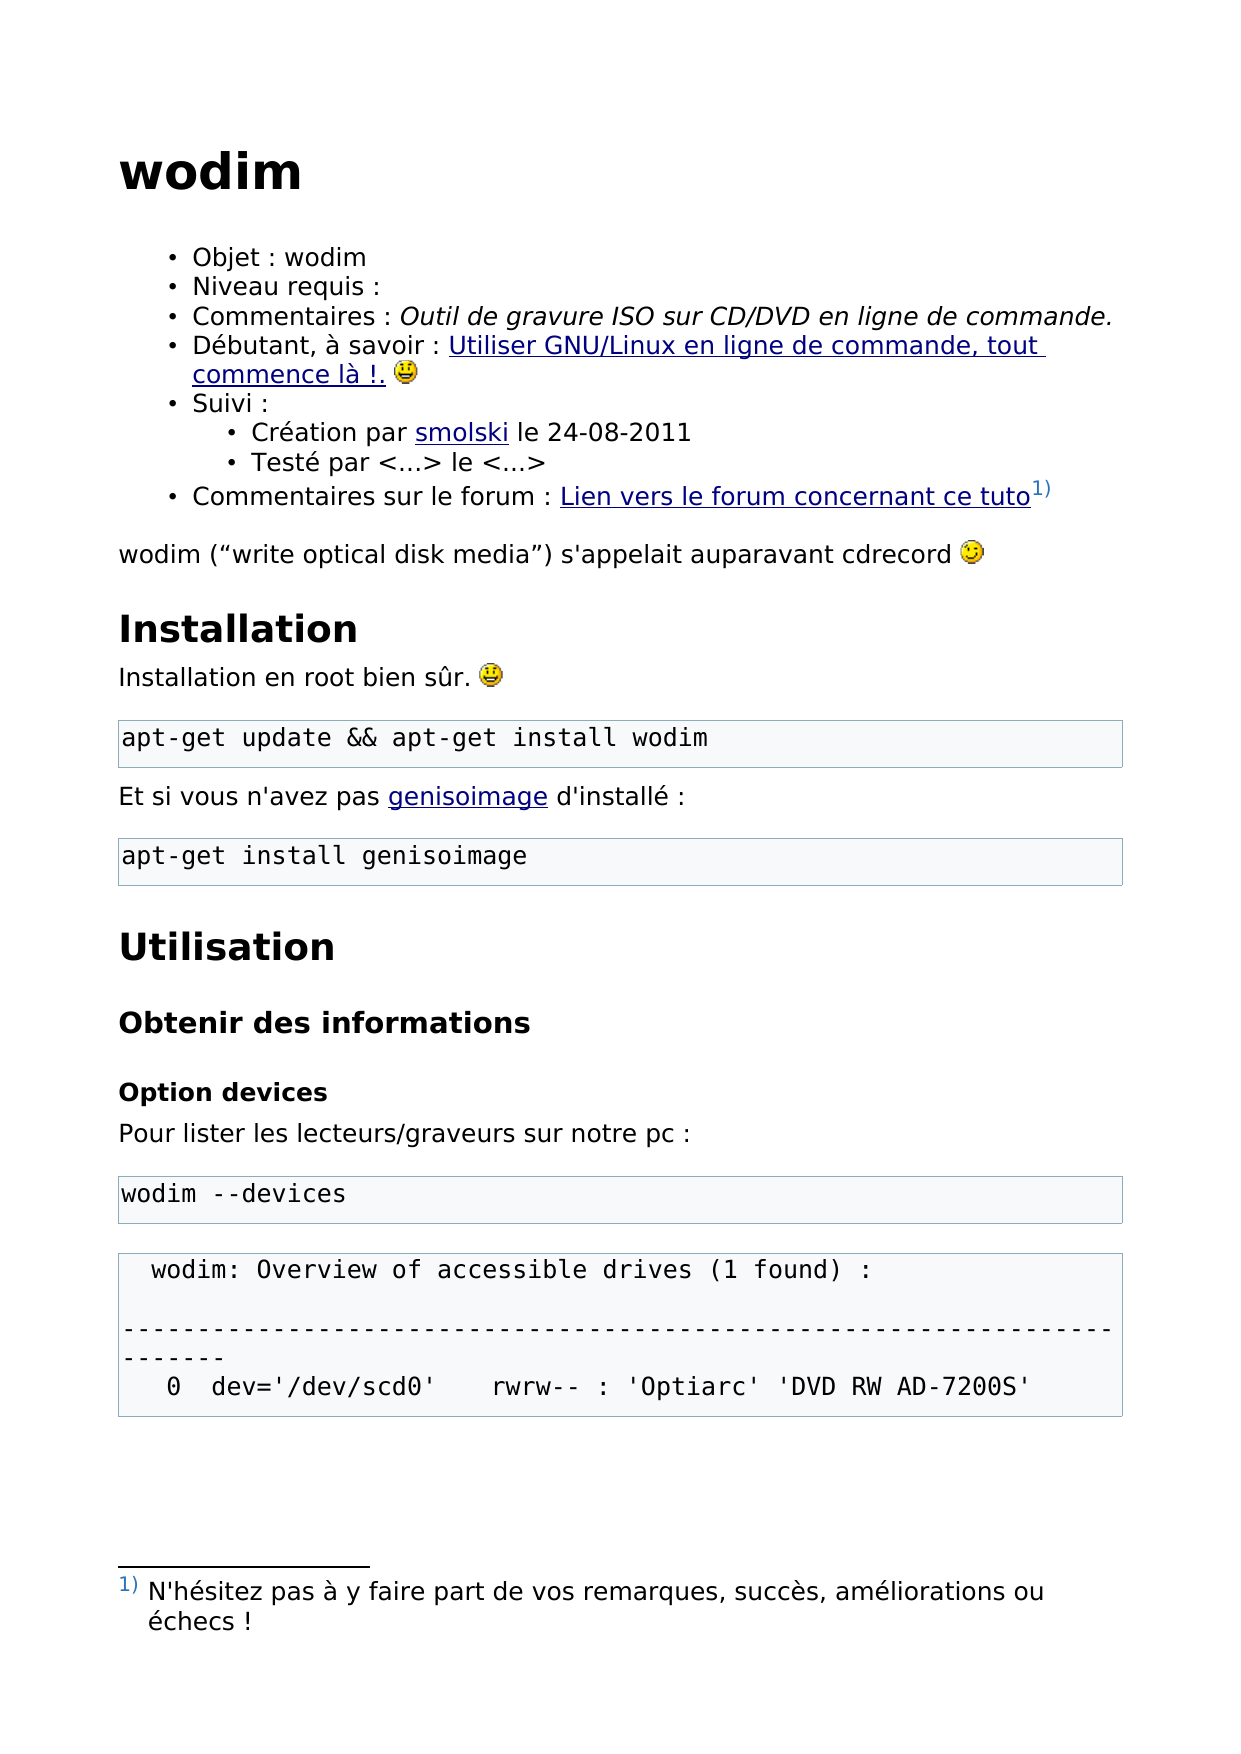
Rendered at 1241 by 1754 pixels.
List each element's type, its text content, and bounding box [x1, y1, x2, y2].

list Commentaires : Outil de gravure ISO sur CD/DVD en ligne de commande. [177, 302, 1122, 331]
list Création par smolski le 24-08-2011 [236, 418, 1122, 448]
subtitle Installation [118, 607, 1122, 651]
text Pour lister les lecteurs/graveurs sur notre pc : [118, 1119, 1122, 1148]
list Suivi : [177, 389, 1122, 418]
subtitle Utilisation [118, 925, 1122, 969]
picture [479, 663, 503, 687]
list Débutant, à savoir : Utiliser GNU/Linux en ligne de commande, tout commence là !. [177, 331, 1122, 389]
text Et si vous n'avez pas genisoimage d'installé : [118, 782, 1122, 811]
list Commentaires sur le forum : Lien vers le forum concernant ce tuto [177, 477, 1122, 511]
subtitle Obtenir des informations [118, 1006, 1122, 1040]
subtitle wodim [118, 143, 1122, 201]
list Testé par <...> le <...> [236, 448, 1122, 477]
list Niveau requis : [177, 272, 1122, 302]
list Objet : wodim [177, 243, 1122, 272]
picture [394, 360, 418, 384]
picture [960, 540, 984, 564]
text wodim (“write optical disk media”) s'appelait auparavant cdrecord [118, 540, 1122, 570]
subtitle Option devices [118, 1078, 1122, 1107]
table_header wodim: Overview of accessible drives (1 found) : ------------------------------------------------------------------------- 0 dev='/dev/scd0' rwrw-- : 'Optiarc' 'DVD RW AD-7200S' [119, 1254, 1122, 1416]
list N'hésitez pas à y faire part de vos remarques, succès, améliorations ou échecs ! [118, 1573, 1122, 1636]
table_header wodim --devices [119, 1177, 1122, 1223]
text Installation en root bien sûr. [118, 663, 1122, 693]
table_header apt-get install genisoimage [119, 839, 1122, 885]
table_header apt-get update && apt-get install wodim [119, 721, 1122, 767]
